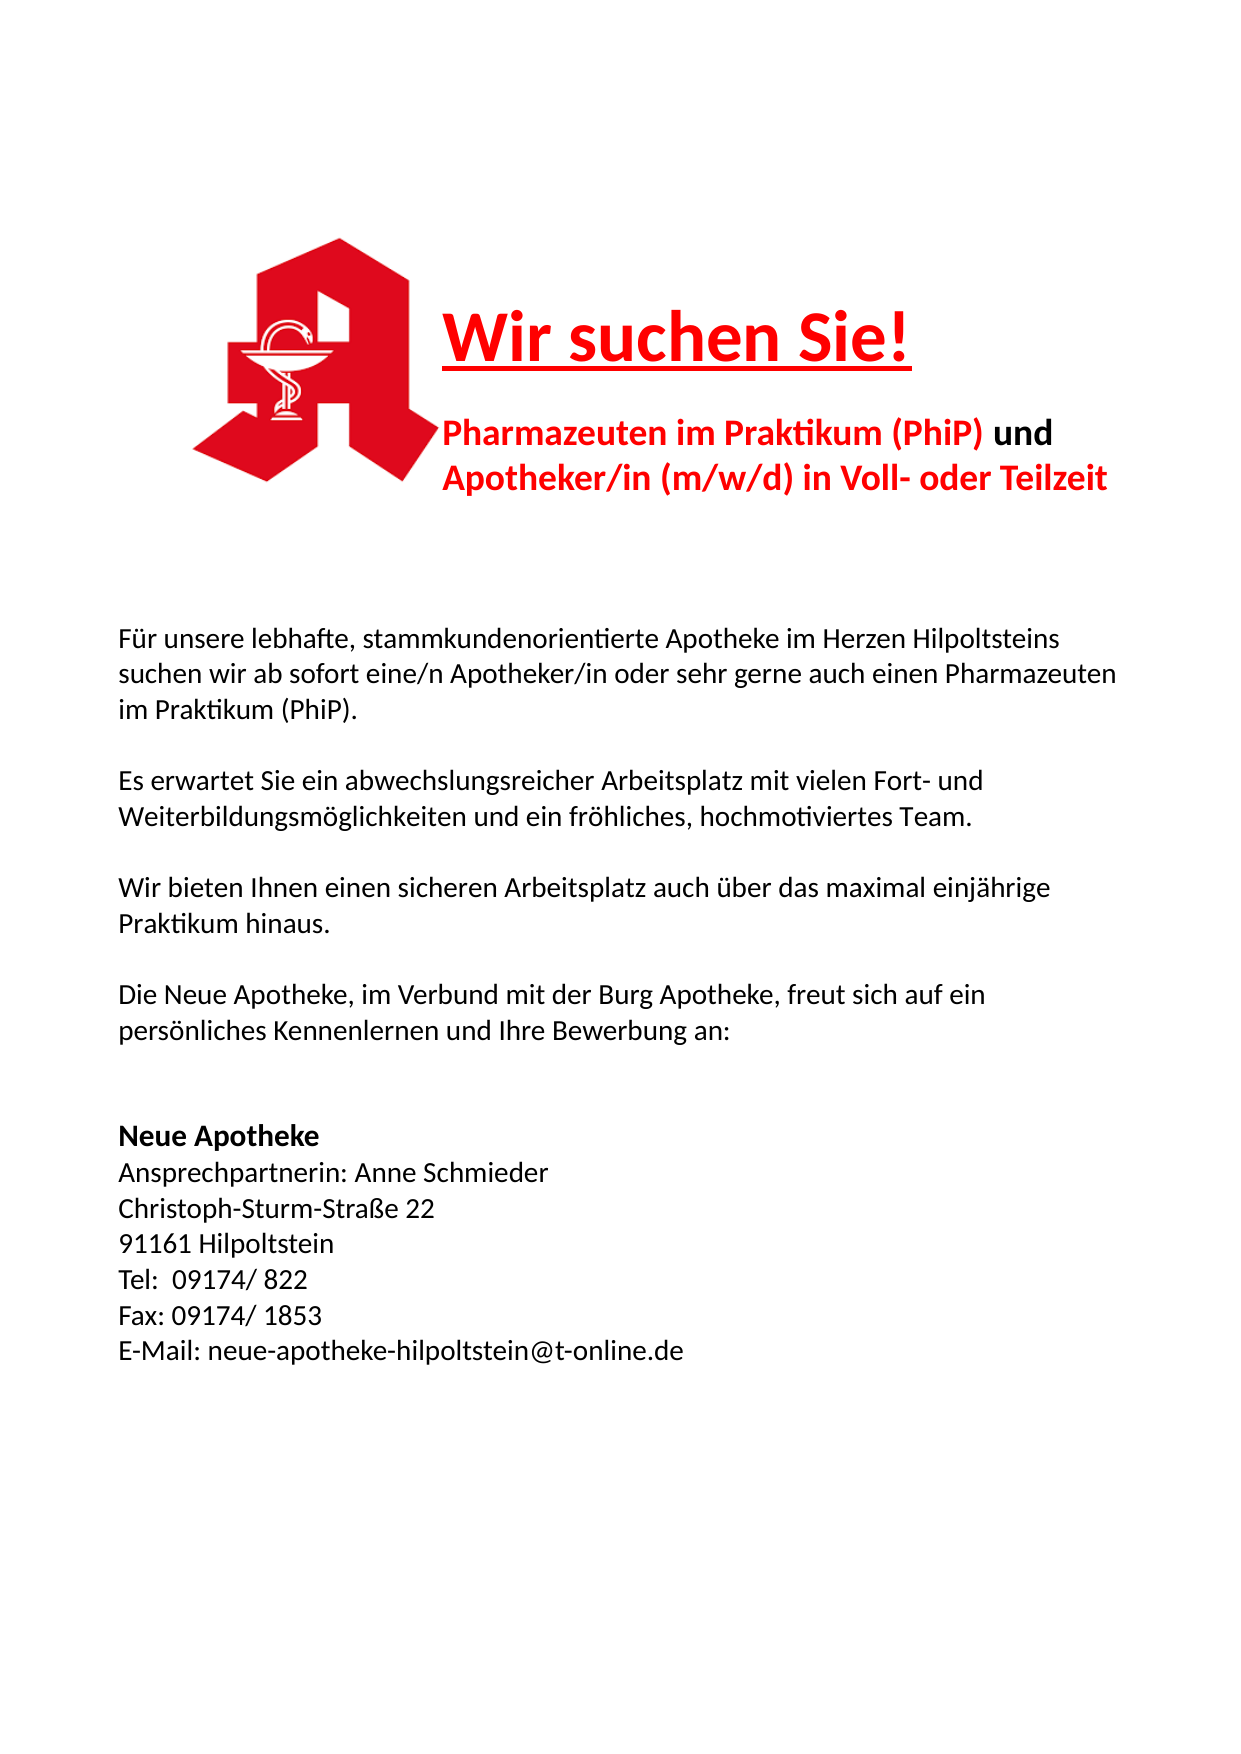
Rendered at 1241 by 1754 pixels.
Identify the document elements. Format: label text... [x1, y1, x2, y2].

text [118, 408, 184, 454]
text Wir bieten Ihnen einen sicheren Arbeitsplatz auch über das maximal einjährige [118, 869, 1122, 905]
text Weiterbildungsmöglichkeiten und ein fröhliches, hochmotiviertes Team. [118, 798, 1122, 834]
text Für unsere lebhafte, stammkundenorientierte Apotheke im Herzen Hilpoltsteins [118, 620, 1122, 656]
text Praktikum hinaus. [118, 905, 1122, 941]
text Wir suchen Sie! [442, 291, 1122, 380]
text suchen wir ab sofort eine/n Apotheker/in oder sehr gerne auch einen Pharmazeuten im Praktikum (PhiP). [118, 656, 1122, 727]
picture [184, 233, 442, 486]
text Pharmazeuten im Praktikum (PhiP) und [442, 408, 1122, 454]
text Apotheker/in (m/w/d) in Voll- oder Teilzeit [118, 454, 1122, 500]
text Neue Apotheke [118, 1116, 1122, 1154]
text Die Neue Apotheke, im Verbund mit der Burg Apotheke, freut sich auf ein persönliches Kennenlernen und Ihre Bewerbung an: [118, 976, 1122, 1047]
text Es erwartet Sie ein abwechslungsreicher Arbeitsplatz mit vielen Fort- und [118, 762, 1122, 798]
text [118, 291, 184, 380]
text Ansprechpartnerin: Anne Schmieder Christoph-Sturm-Straße 22 91161 Hilpoltstein Tel: 09174/ 822 Fax: 09174/ 1853 E-Mail: neue-apotheke-hilpoltstein@t-online.de [118, 1154, 1122, 1368]
